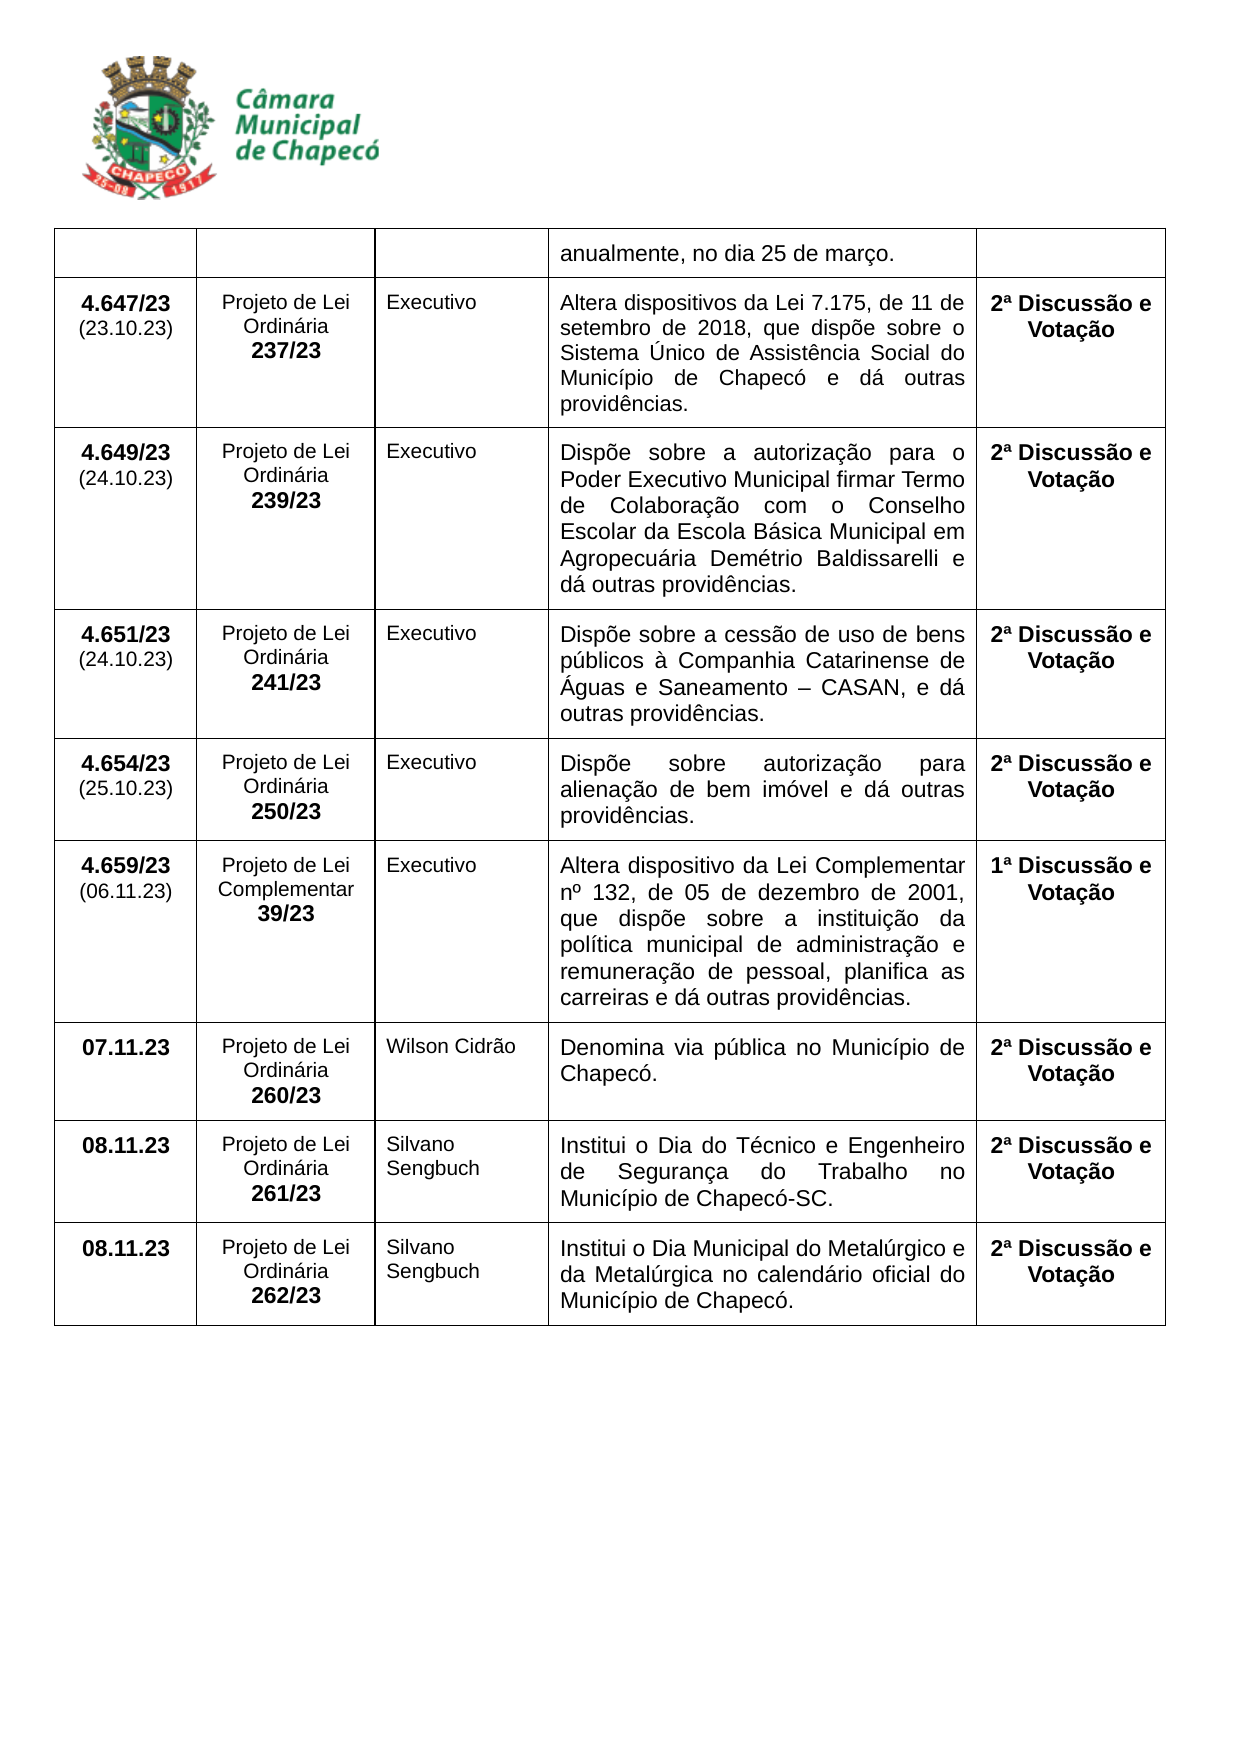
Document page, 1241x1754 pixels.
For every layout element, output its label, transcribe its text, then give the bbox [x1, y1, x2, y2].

table_cell Institui o Dia Municipal do Metalúrgico e da Metalúrgica no calendário oficial do Município de Chapecó. [549, 1223, 976, 1325]
table_cell Projeto de Lei Ordinária 260/23 [197, 1023, 374, 1119]
table_cell 2ª Discussão e Votação [977, 278, 1165, 427]
table_cell 08.11.23 [55, 1223, 196, 1325]
table_cell 2ª Discussão e Votação [977, 610, 1165, 737]
table_cell Dispõe sobre autorização para alienação de bem imóvel e dá outras providências. [549, 739, 976, 840]
table_cell 4.654/23 (25.10.23) [55, 739, 196, 840]
table_cell 4.649/23 (24.10.23) [55, 428, 196, 608]
table_cell 07.11.23 [55, 1023, 196, 1119]
table_cell Executivo [376, 841, 548, 1022]
table_cell Executivo [376, 278, 548, 427]
table_cell Executivo [376, 739, 548, 840]
table_cell Projeto de Lei Ordinária 239/23 [197, 428, 374, 608]
table_cell Wilson Cidrão [376, 1023, 548, 1119]
table_cell anualmente, no dia 25 de março. [549, 229, 976, 277]
table_cell Denomina via pública no Município de Chapecó. [549, 1023, 976, 1119]
table_cell Executivo [376, 610, 548, 737]
picture [81, 56, 379, 200]
table_cell Projeto de Lei Ordinária 241/23 [197, 610, 374, 737]
table_cell Projeto de Lei Ordinária 250/23 [197, 739, 374, 840]
table_cell [55, 229, 196, 277]
table_cell Projeto de Lei Ordinária 262/23 [197, 1223, 374, 1325]
table_cell 4.659/23 (06.11.23) [55, 841, 196, 1022]
table_cell [197, 229, 374, 277]
table_cell Institui o Dia do Técnico e Engenheiro de Segurança do Trabalho no Município de Chapecó-SC. [549, 1121, 976, 1222]
table_cell Projeto de Lei Ordinária 261/23 [197, 1121, 374, 1222]
table_cell 2ª Discussão e Votação [977, 428, 1165, 608]
table_cell [977, 229, 1165, 277]
table_cell 2ª Discussão e Votação [977, 1121, 1165, 1222]
table_cell Altera dispositivo da Lei Complementar nº 132, de 05 de dezembro de 2001, que dispõe sobre a instituição da política municipal de administração e remuneração de pessoal, planifica as carreiras e dá outras providências. [549, 841, 976, 1022]
table_cell 4.651/23 (24.10.23) [55, 610, 196, 737]
table_cell 2ª Discussão e Votação [977, 739, 1165, 840]
table_cell Executivo [376, 428, 548, 608]
table_cell Projeto de Lei Complementar 39/23 [197, 841, 374, 1022]
table_cell Dispõe sobre a cessão de uso de bens públicos à Companhia Catarinense de Águas e Saneamento – CASAN, e dá outras providências. [549, 610, 976, 737]
table_cell 4.647/23 (23.10.23) [55, 278, 196, 427]
table_cell 1ª Discussão e Votação [977, 841, 1165, 1022]
table_cell 08.11.23 [55, 1121, 196, 1222]
table_cell 2ª Discussão e Votação [977, 1023, 1165, 1119]
table_cell [376, 229, 548, 277]
table_cell Dispõe sobre a autorização para o Poder Executivo Municipal firmar Termo de Colaboração com o Conselho Escolar da Escola Básica Municipal em Agropecuária Demétrio Baldissarelli e dá outras providências. [549, 428, 976, 608]
table_cell Projeto de Lei Ordinária 237/23 [197, 278, 374, 427]
table_cell Silvano Sengbuch [376, 1223, 548, 1325]
table_cell 2ª Discussão e Votação [977, 1223, 1165, 1325]
table_cell Silvano Sengbuch [376, 1121, 548, 1222]
table_cell Altera dispositivos da Lei 7.175, de 11 de setembro de 2018, que dispõe sobre o Sistema Único de Assistência Social do Município de Chapecó e dá outras providências. [549, 278, 976, 427]
